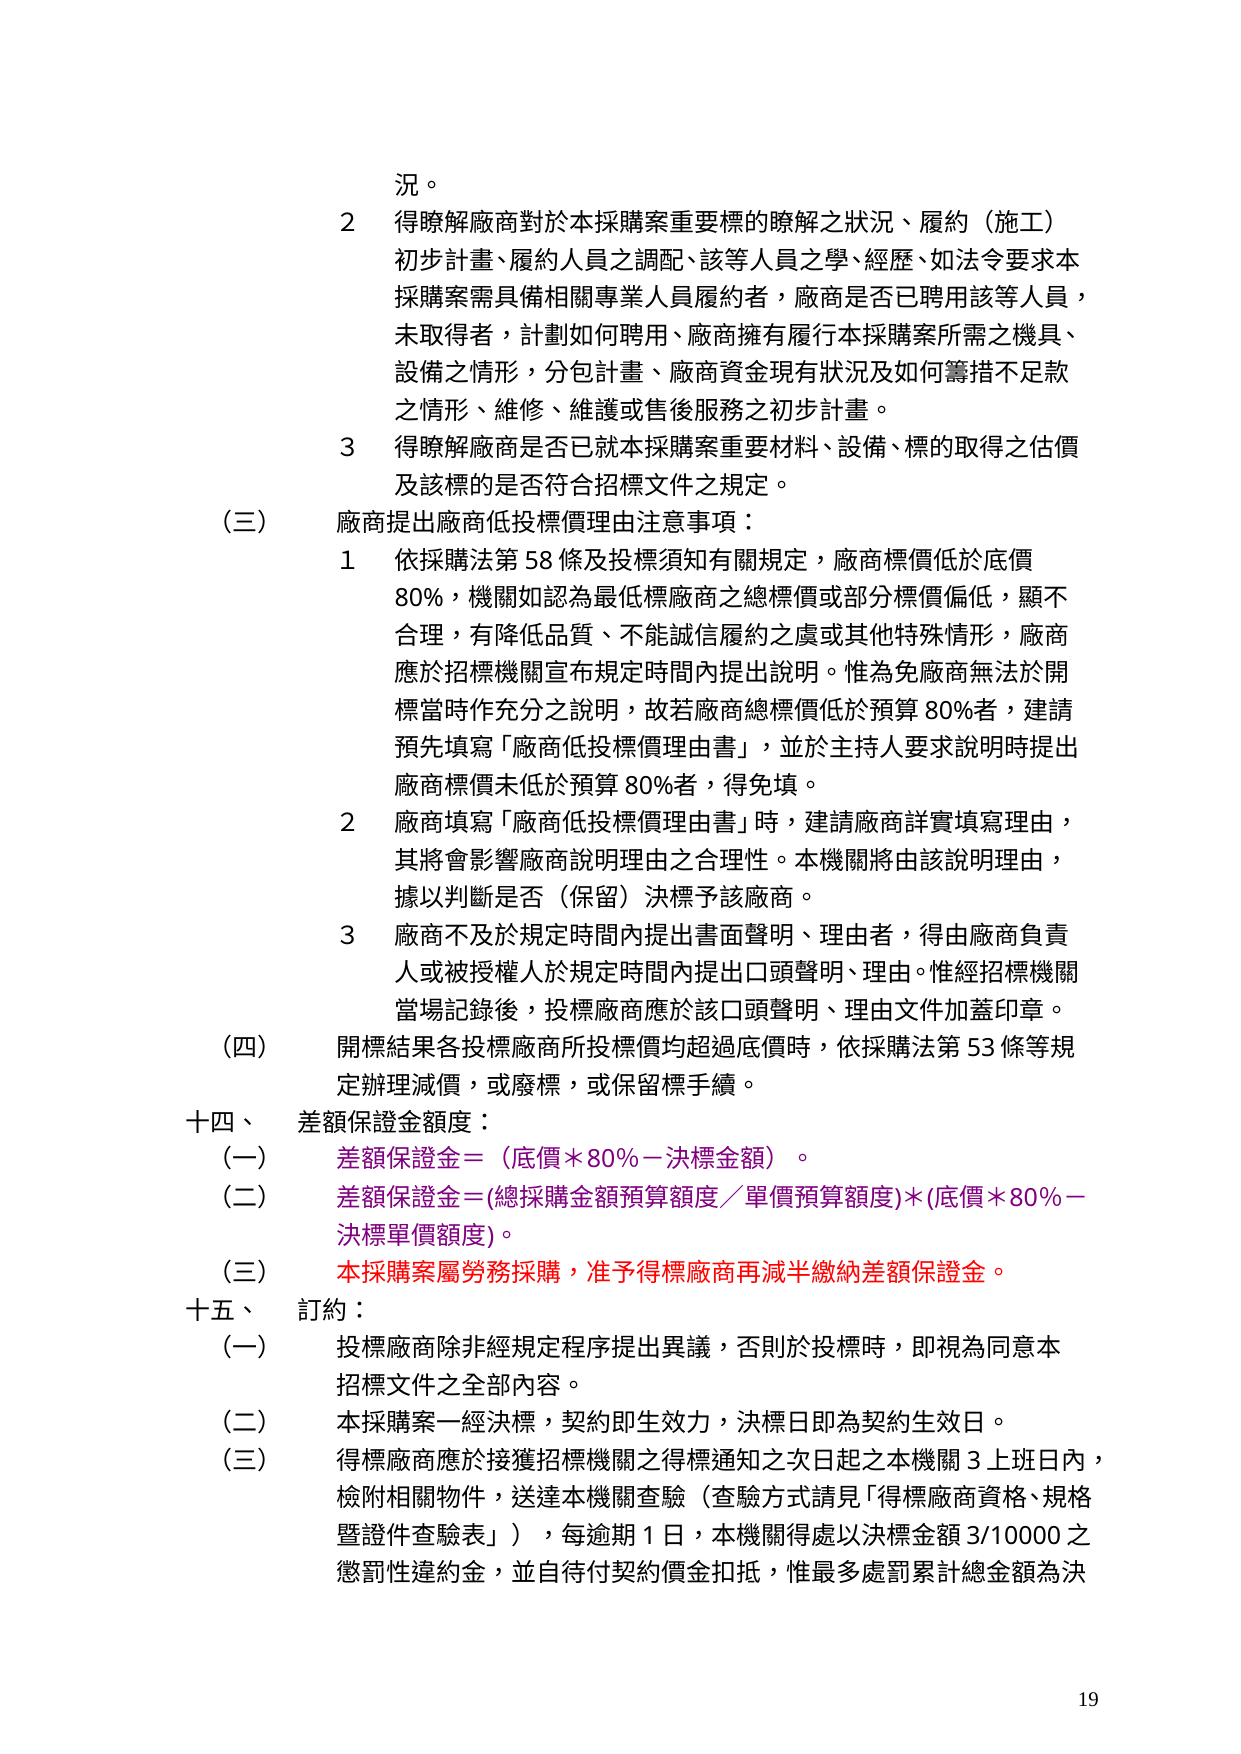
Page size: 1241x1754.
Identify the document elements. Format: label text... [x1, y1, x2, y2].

subtitle 投標廠商除非經規定程序提出異議，否則於投標時，即視為同意本招標文件之全部內容。 [207, 1327, 1079, 1402]
subtitle 差額保證金＝（底價＊80％－決標金額）。 [207, 1139, 1092, 1177]
subtitle 得瞭解廠商對於本採購案重要標的瞭解之狀況、履約（施工）初步計畫、履約人員之調配、該等人員之學、經歷、如法令要求本採購案需具備相關專業人員履約者，廠商是否已聘用該等人員，未取得者，計劃如何聘用、廠商擁有履行本採購案所需之機具、設備之情形，分包計畫、廠商資金現有狀況及如何籌措不足款之情形、維修、維護或售後服務之初步計畫。 [335, 202, 1079, 427]
subtitle 差額保證金＝(總採購金額預算額度／單價預算額度)＊(底價＊80％－決標單價額度)。 [207, 1177, 1092, 1252]
subtitle 廠商填寫「廠商低投標價理由書」時，建請廠商詳實填寫理由，其將會影響廠商說明理由之合理性。本機關將由該說明理由，據以判斷是否（保留）決標予該廠商。 [335, 802, 1079, 914]
subtitle 本採購案一經決標，契約即生效力，決標日即為契約生效日。 [207, 1402, 1092, 1439]
subtitle 開標結果各投標廠商所投標價均超過底價時，依採購法第53條等規定辦理減價，或廢標，或保留標手續。 [207, 1027, 1079, 1102]
subtitle 得瞭解廠商是否有承作類似本採購案標的之經歷、是否已完成、該承作經驗距現今時間之長短、金額之多寡、原始訂作人（業主）說明或出具該標的驗收瑕疵情形、逾期情形、現今使用之狀況。 [335, 164, 1079, 202]
subtitle 依採購法第58條及投標須知有關規定，廠商標價低於底價80%，機關如認為最低標廠商之總標價或部分標價偏低，顯不合理，有降低品質、不能誠信履約之虞或其他特殊情形，廠商應於招標機關宣布規定時間內提出說明。惟為免廠商無法於開標當時作充分之說明，故若廠商總標價低於預算80%者，建請預先填寫「廠商低投標價理由書」，並於主持人要求說明時提出；廠商標價未低於預算80%者，得免填。 [335, 539, 1079, 802]
subtitle 得標廠商應於接獲招標機關之得標通知之次日起之本機關3上班日內，檢附相關物件，送達本機關查驗（查驗方式請見「得標廠商資格、規格暨證件查驗表」），每逾期1日，本機關得處以決標金額3/10000之懲罰性違約金，並自待付契約價金扣抵，惟最多處罰累計總金額為決標金額36/10000為限： [207, 1439, 1092, 1589]
subtitle 廠商提出廠商低投標價理由注意事項： [207, 502, 1079, 539]
subtitle 本採購案屬勞務採購，准予得標廠商再減半繳納差額保證金。 [207, 1252, 1079, 1289]
subtitle 差額保證金額度： [185, 1102, 1092, 1139]
subtitle 得瞭解廠商是否已就本採購案重要材料、設備、標的取得之估價，及該標的是否符合招標文件之規定。 [335, 427, 1079, 502]
subtitle 廠商不及於規定時間內提出書面聲明、理由者，得由廠商負責人或被授權人於規定時間內提出口頭聲明、理由。惟經招標機關當場記錄後，投標廠商應於該口頭聲明、理由文件加蓋印章。 [335, 914, 1079, 1027]
subtitle 訂約： [185, 1289, 1079, 1327]
